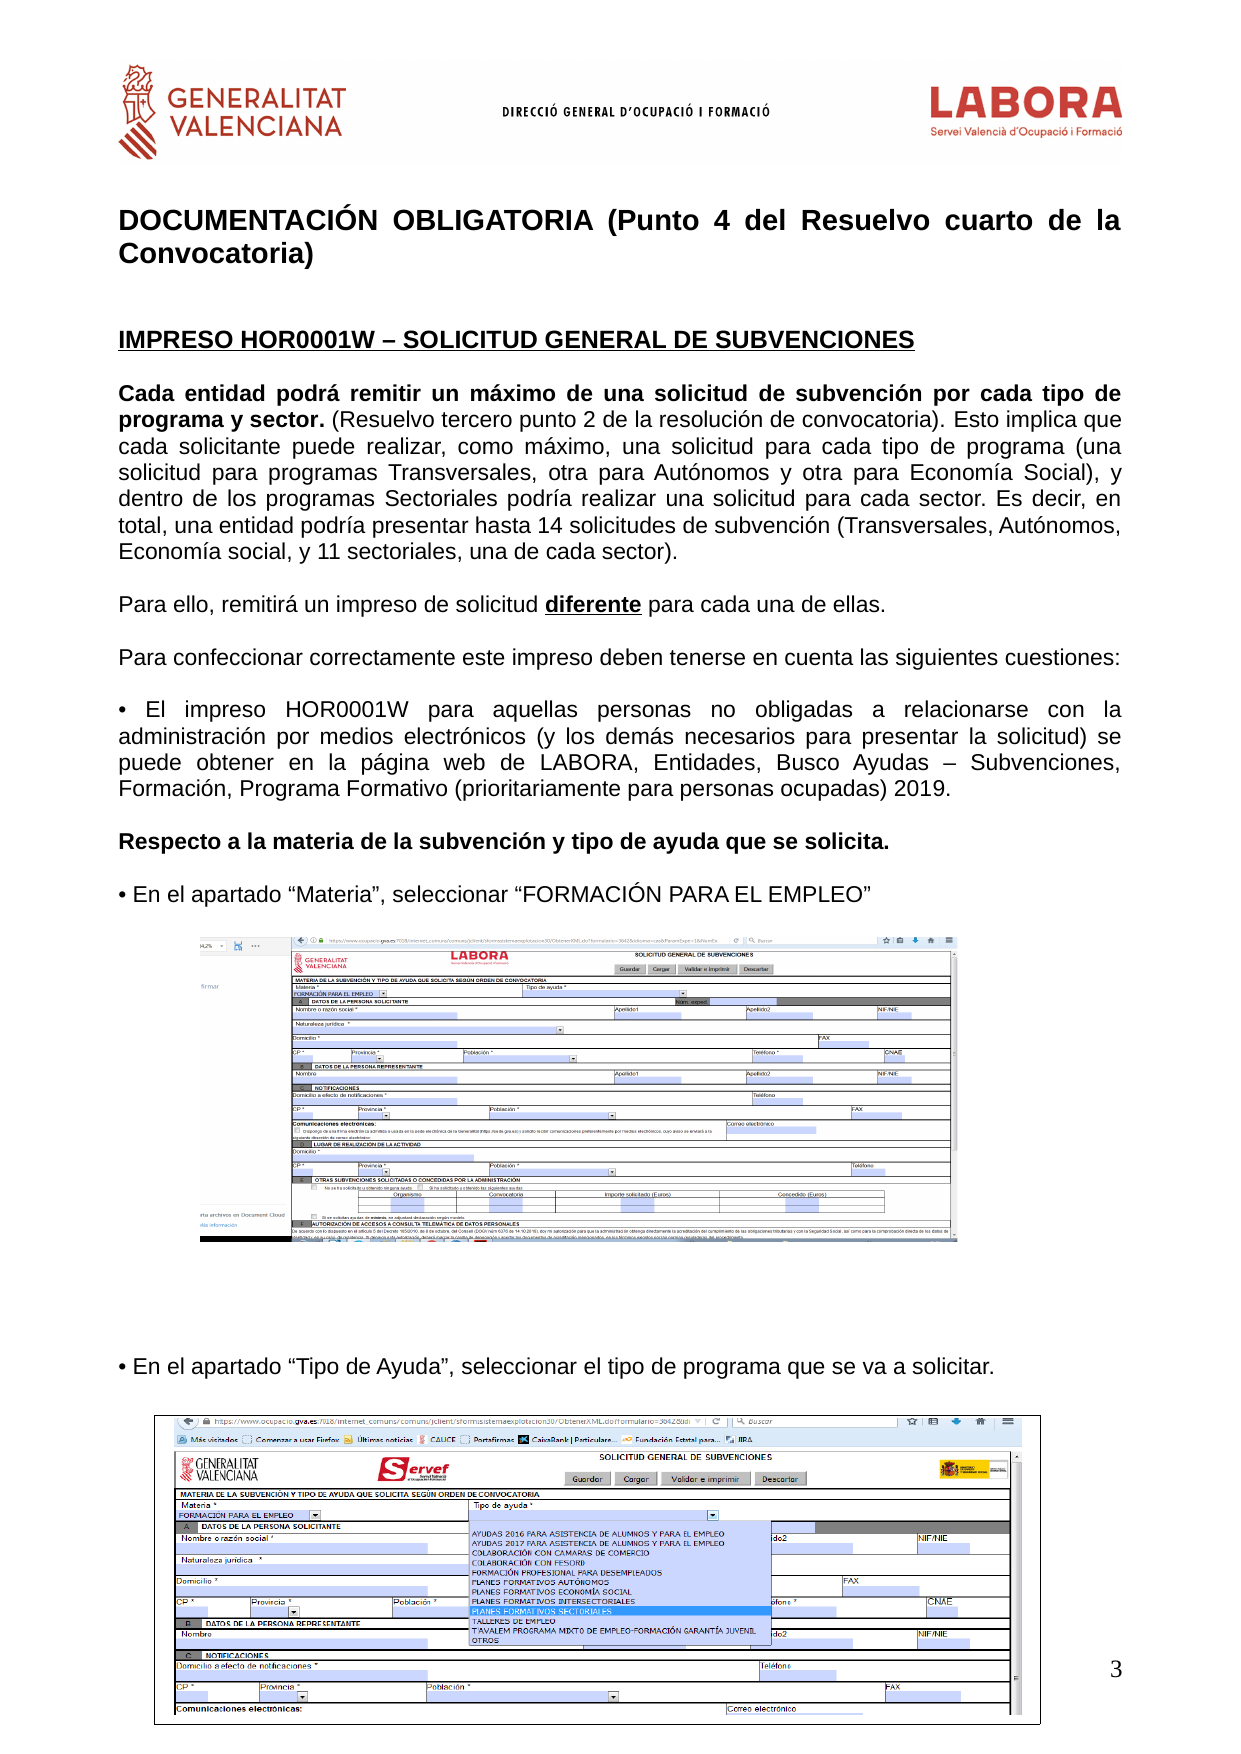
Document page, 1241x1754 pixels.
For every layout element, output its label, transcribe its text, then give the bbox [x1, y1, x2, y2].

text • En el apartado “Tipo de Ayuda”, seleccionar el tipo de programa que se va a solicitar. [118, 1353, 1122, 1379]
text DOCUMENTACIÓN OBLIGATORIA (Punto 4 del Resuelvo cuarto de la Convocatoria) [118, 203, 1122, 270]
text • En el apartado “Materia”, seleccionar “FORMACIÓN PARA EL EMPLEO” [118, 881, 1122, 907]
text Para confeccionar correctamente este impreso deben tenerse en cuenta las siguientes cuestiones: [118, 643, 1122, 670]
picture [157, 1418, 1038, 1722]
text • El impreso HOR0001W para aquellas personas no obligadas a relacionarse con la administración por medios electrónicos (y los demás necesarios para presentar la solicitud) se puede obtener en la página web de LABORA, Entidades, Busco Ayudas – Subvenciones, Formación, Programa Formativo (prioritariamente para personas ocupadas) 2019. [118, 696, 1122, 802]
text IMPRESO HOR0001W – SOLICITUD GENERAL DE SUBVENCIONES [118, 325, 1122, 354]
text Respecto a la materia de la subvención y tipo de ayuda que se solicita. [118, 828, 1122, 854]
text Para ello, remitirá un impreso de solicitud diferente para cada una de ellas. [118, 591, 1122, 617]
text Cada entidad podrá remitir un máximo de una solicitud de subvención por cada tipo de programa y sector. (Resuelvo tercero punto 2 de la resolución de convocatoria). Esto implica que cada solicitante puede realizar, como máximo, una solicitud para cada tipo de programa (una solicitud para programas Transversales, otra para Autónomos y otra para Economía Social), y dentro de los programas Sectoriales podría realizar una solicitud para cada sector. Es decir, en total, una entidad podría presentar hasta 14 solicitudes de subvención (Transversales, Autónomos, Economía social, y 11 sectoriales, una de cada sector). [118, 380, 1122, 564]
picture [118, 59, 1123, 165]
